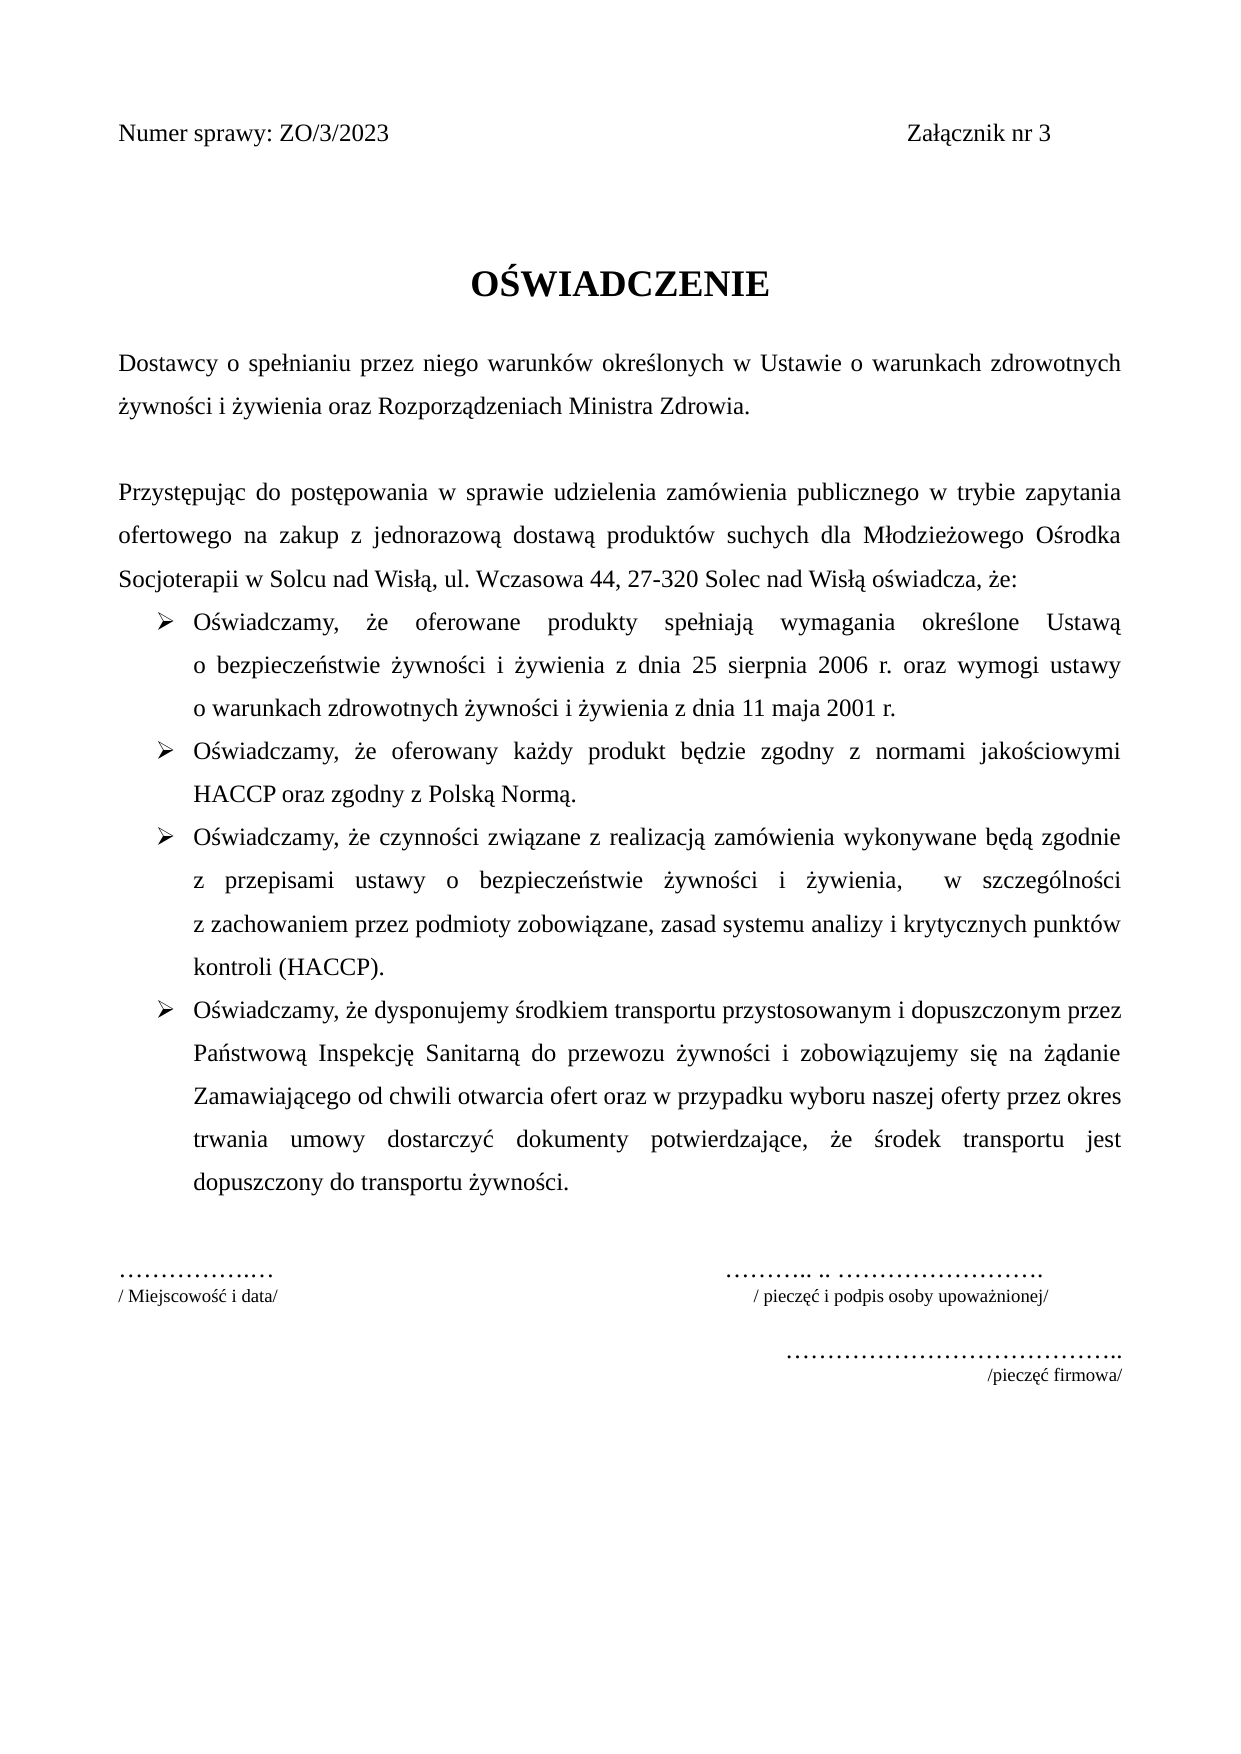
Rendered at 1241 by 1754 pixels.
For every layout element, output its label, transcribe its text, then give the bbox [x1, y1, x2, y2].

text …………….… ……….. .. ……………………. / Miejscowość i data/ / pieczęć i podpis osoby upoważnionej/ [118, 1254, 1122, 1307]
text OŚWIADCZENIE [118, 262, 1122, 305]
text Przystępując do postępowania w sprawie udzielenia zamówienia publicznego w trybie zapytania ofertowego na zakup z jednorazową dostawą produktów suchych dla Młodzieżowego Ośrodka Socjoterapii w Solcu nad Wisłą, ul. Wczasowa 44, 27-320 Solec nad Wisłą oświadcza, że: [118, 477, 1122, 592]
list Oświadczamy, że czynności związane z realizacją zamówienia wykonywane będą zgodnie z przepisami ustawy o bezpieczeństwie żywności i żywienia, w szczególności z zachowaniem przez podmioty zobowiązane, zasad systemu analizy i krytycznych punktów kontroli (HACCP). [156, 822, 1122, 981]
text Dostawcy o spełnianiu przez niego warunków określonych w Ustawie o warunkach zdrowotnych żywności i żywienia oraz Rozporządzeniach Ministra Zdrowia. [118, 348, 1122, 420]
text ………………………………….. /pieczęć firmowa/ [118, 1335, 1122, 1386]
list Oświadczamy, że oferowane produkty spełniają wymagania określone Ustawą o bezpieczeństwie żywności i żywienia z dnia 25 sierpnia 2006 r. oraz wymogi ustawy o warunkach zdrowotnych żywności i żywienia z dnia 11 maja 2001 r. [156, 607, 1122, 722]
list Oświadczamy, że dysponujemy środkiem transportu przystosowanym i dopuszczonym przez Państwową Inspekcję Sanitarną do przewozu żywności i zobowiązujemy się na żądanie Zamawiającego od chwili otwarcia ofert oraz w przypadku wyboru naszej oferty przez okres trwania umowy dostarczyć dokumenty potwierdzające, że środek transportu jest dopuszczony do transportu żywności. [156, 995, 1122, 1196]
list Oświadczamy, że oferowany każdy produkt będzie zgodny z normami jakościowymi HACCP oraz zgodny z Polską Normą. [156, 736, 1122, 808]
text Numer sprawy: ZO/3/2023 Załącznik nr 3 [118, 118, 1122, 147]
